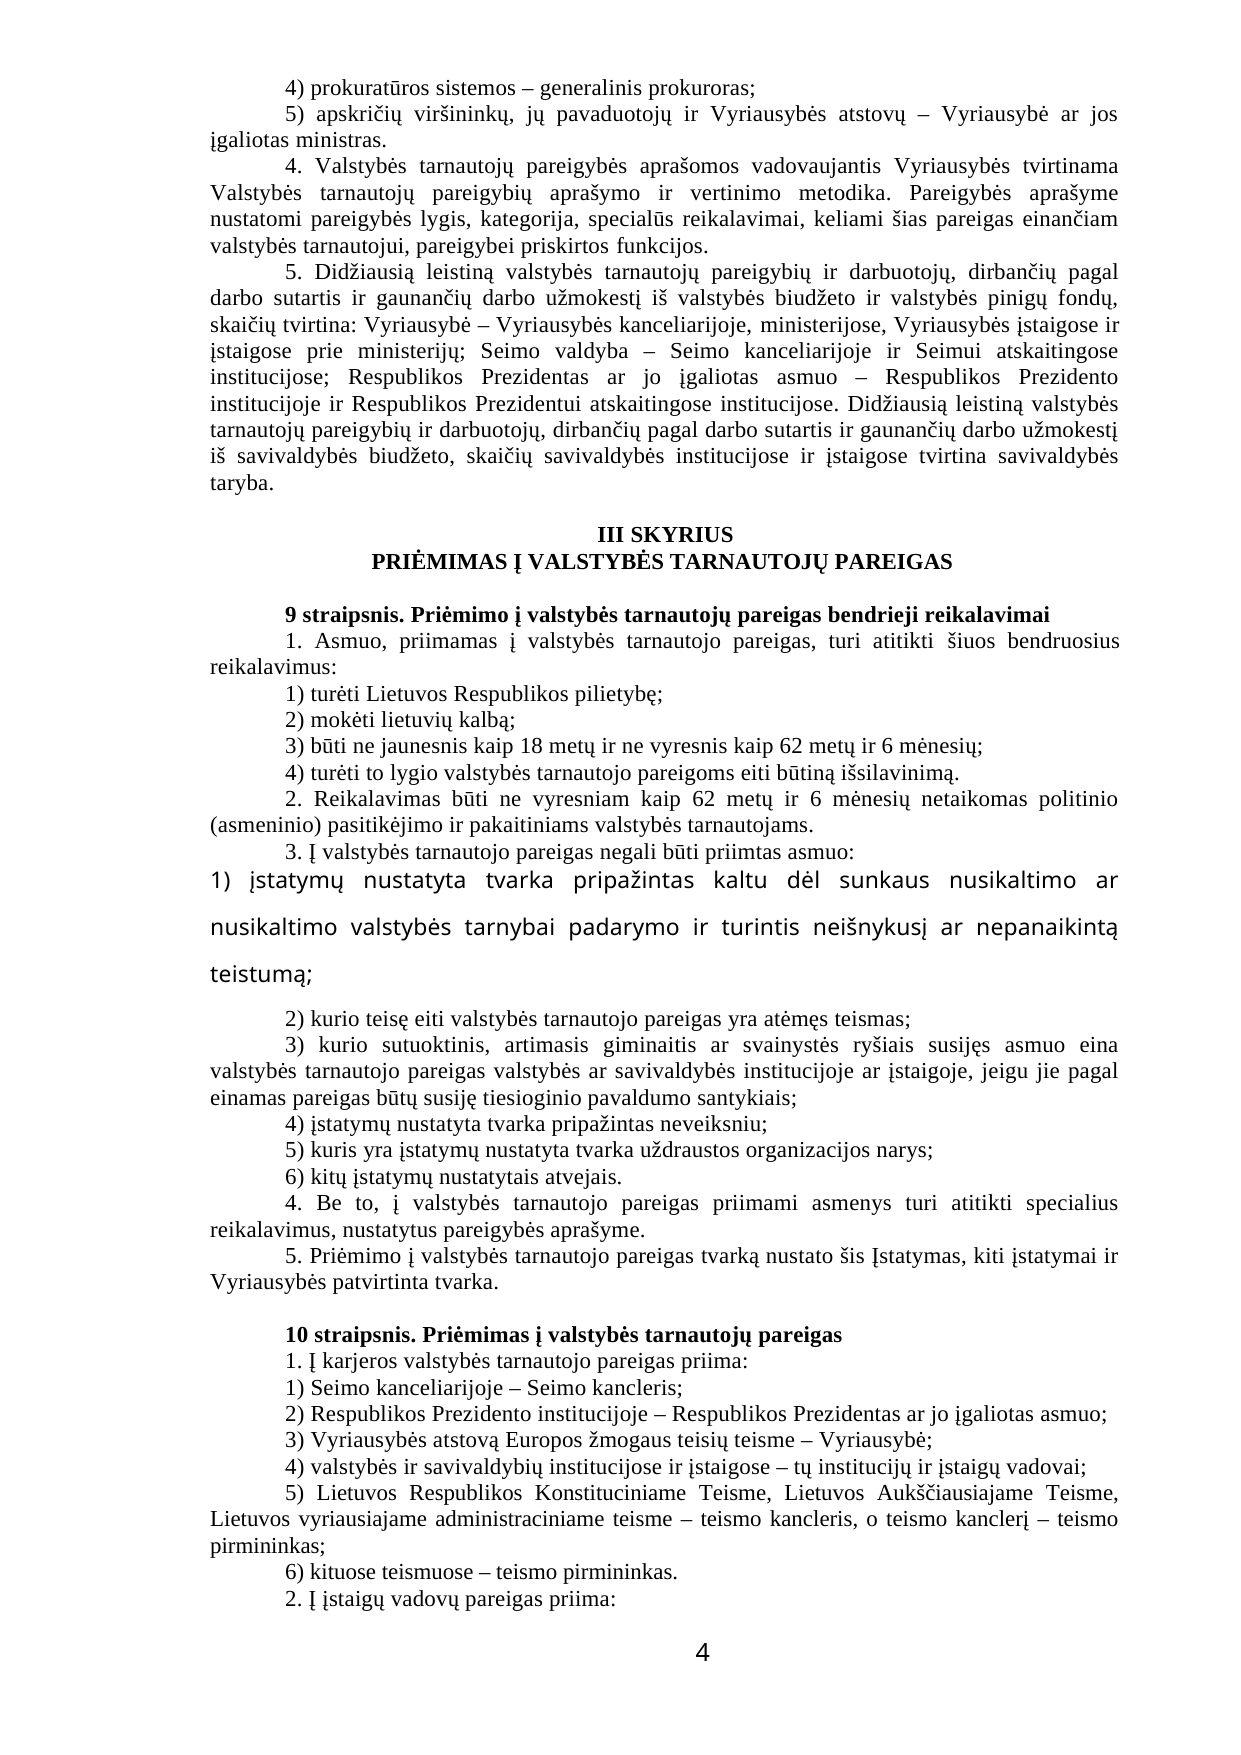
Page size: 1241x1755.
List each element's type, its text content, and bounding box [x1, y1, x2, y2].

text 5. Didžiausią leistiną valstybės tarnautojų pareigybių ir darbuotojų, dirbančių pagal darbo sutartis ir gaunančių darbo užmokestį iš valstybės biudžeto ir valstybės pinigų fondų, skaičių tvirtina: Vyriausybė – Vyriausybės kanceliarijoje, ministerijose, Vyriausybės įstaigose ir įstaigose prie ministerijų; Seimo valdyba – Seimo kanceliarijoje ir Seimui atskaitingose institucijose; Respublikos Prezidentas ar jo įgaliotas asmuo – Respublikos Prezidento institucijoje ir Respublikos Prezidentui atskaitingose institucijose. Didžiausią leistiną valstybės tarnautojų pareigybių ir darbuotojų, dirbančių pagal darbo sutartis ir gaunančių darbo užmokestį iš savivaldybės biudžeto, skaičių savivaldybės institucijose ir įstaigose tvirtina savivaldybės taryba. [210, 258, 1120, 495]
text 6) kituose teismuose – teismo pirmininkas. [210, 1558, 1120, 1584]
text 3) kurio sutuoktinis, artimasis giminaitis ar svainystės ryšiais susijęs asmuo eina valstybės tarnautojo pareigas valstybės ar savivaldybės institucijoje ar įstaigoje, jeigu jie pagal einamas pareigas būtų susiję tiesioginio pavaldumo santykiais; [210, 1031, 1120, 1110]
text 2) kurio teisę eiti valstybės tarnautojo pareigas yra atėmęs teismas; [210, 1005, 1120, 1031]
text 2) Respublikos Prezidento institucijoje – Respublikos Prezidentas ar jo įgaliotas asmuo; [210, 1400, 1120, 1426]
text 2. Į įstaigų vadovų pareigas priima: [210, 1584, 1120, 1611]
text 4. Valstybės tarnautojų pareigybės aprašomos vadovaujantis Vyriausybės tvirtinama Valstybės tarnautojų pareigybių aprašymo ir vertinimo metodika. Pareigybės aprašyme nustatomi pareigybės lygis, kategorija, specialūs reikalavimai, keliami šias pareigas einančiam valstybės tarnautojui, pareigybei priskirtos funkcijos. [210, 153, 1120, 258]
text 4) turėti to lygio valstybės tarnautojo pareigoms eiti būtiną išsilavinimą. [210, 759, 1120, 785]
text 3. Į valstybės tarnautojo pareigas negali būti priimtas asmuo: [210, 838, 1120, 864]
subtitle PRIĖMIMAS Į VALSTYBĖS TARNAUTOJŲ PAREIGAS [210, 548, 1120, 574]
text 1. Į karjeros valstybės tarnautojo pareigas priima: [210, 1347, 1120, 1374]
text 2. Reikalavimas būti ne vyresniam kaip 62 metų ir 6 mėnesių netaikomas politinio (asmeninio) pasitikėjimo ir pakaitiniams valstybės tarnautojams. [210, 785, 1120, 838]
text 4) prokuratūros sistemos – generalinis prokuroras; [210, 73, 1120, 100]
text 4) įstatymų nustatyta tvarka pripažintas neveiksniu; [210, 1110, 1120, 1137]
text 9 straipsnis. Priėmimo į valstybės tarnautojų pareigas bendrieji reikalavimai [285, 601, 1120, 627]
text 5. Priėmimo į valstybės tarnautojo pareigas tvarką nustato šis Įstatymas, kiti įstatymai ir Vyriausybės patvirtinta tvarka. [210, 1242, 1120, 1295]
text 6) kitų įstatymų nustatytais atvejais. [210, 1163, 1120, 1189]
text 1. Asmuo, priimamas į valstybės tarnautojo pareigas, turi atitikti šiuos bendruosius reikalavimus: [210, 627, 1120, 680]
text 4. Be to, į valstybės tarnautojo pareigas priimami asmenys turi atitikti specialius reikalavimus, nustatytus pareigybės aprašyme. [210, 1189, 1120, 1242]
subtitle III SKYRIUS [210, 522, 1120, 548]
text 1) turėti Lietuvos Respublikos pilietybę; [210, 680, 1120, 706]
text 1) įstatymų nustatyta tvarka pripažintas kaltu dėl sunkaus nusikaltimo ar nusikaltimo valstybės tarnybai padarymo ir turintis neišnykusį ar nepanaikintą teistumą; [210, 864, 1120, 989]
text 5) Lietuvos Respublikos Konstituciniame Teisme, Lietuvos Aukščiausiajame Teisme, Lietuvos vyriausiajame administraciniame teisme – teismo kancleris, o teismo kanclerį – teismo pirmininkas; [210, 1479, 1120, 1558]
text 4) valstybės ir savivaldybių institucijose ir įstaigose – tų institucijų ir įstaigų vadovai; [210, 1453, 1120, 1479]
text 10 straipsnis. Priėmimas į valstybės tarnautojų pareigas [210, 1321, 1120, 1347]
text 1) Seimo kanceliarijoje – Seimo kancleris; [210, 1374, 1120, 1400]
text 5) apskričių viršininkų, jų pavaduotojų ir Vyriausybės atstovų – Vyriausybė ar jos įgaliotas ministras. [210, 100, 1120, 153]
text 2) mokėti lietuvių kalbą; [210, 706, 1120, 732]
text 3) Vyriausybės atstovą Europos žmogaus teisių teisme – Vyriausybė; [210, 1426, 1120, 1453]
text 3) būti ne jaunesnis kaip 18 metų ir ne vyresnis kaip 62 metų ir 6 mėnesių; [210, 732, 1120, 759]
text 5) kuris yra įstatymų nustatyta tvarka uždraustos organizacijos narys; [210, 1137, 1120, 1163]
